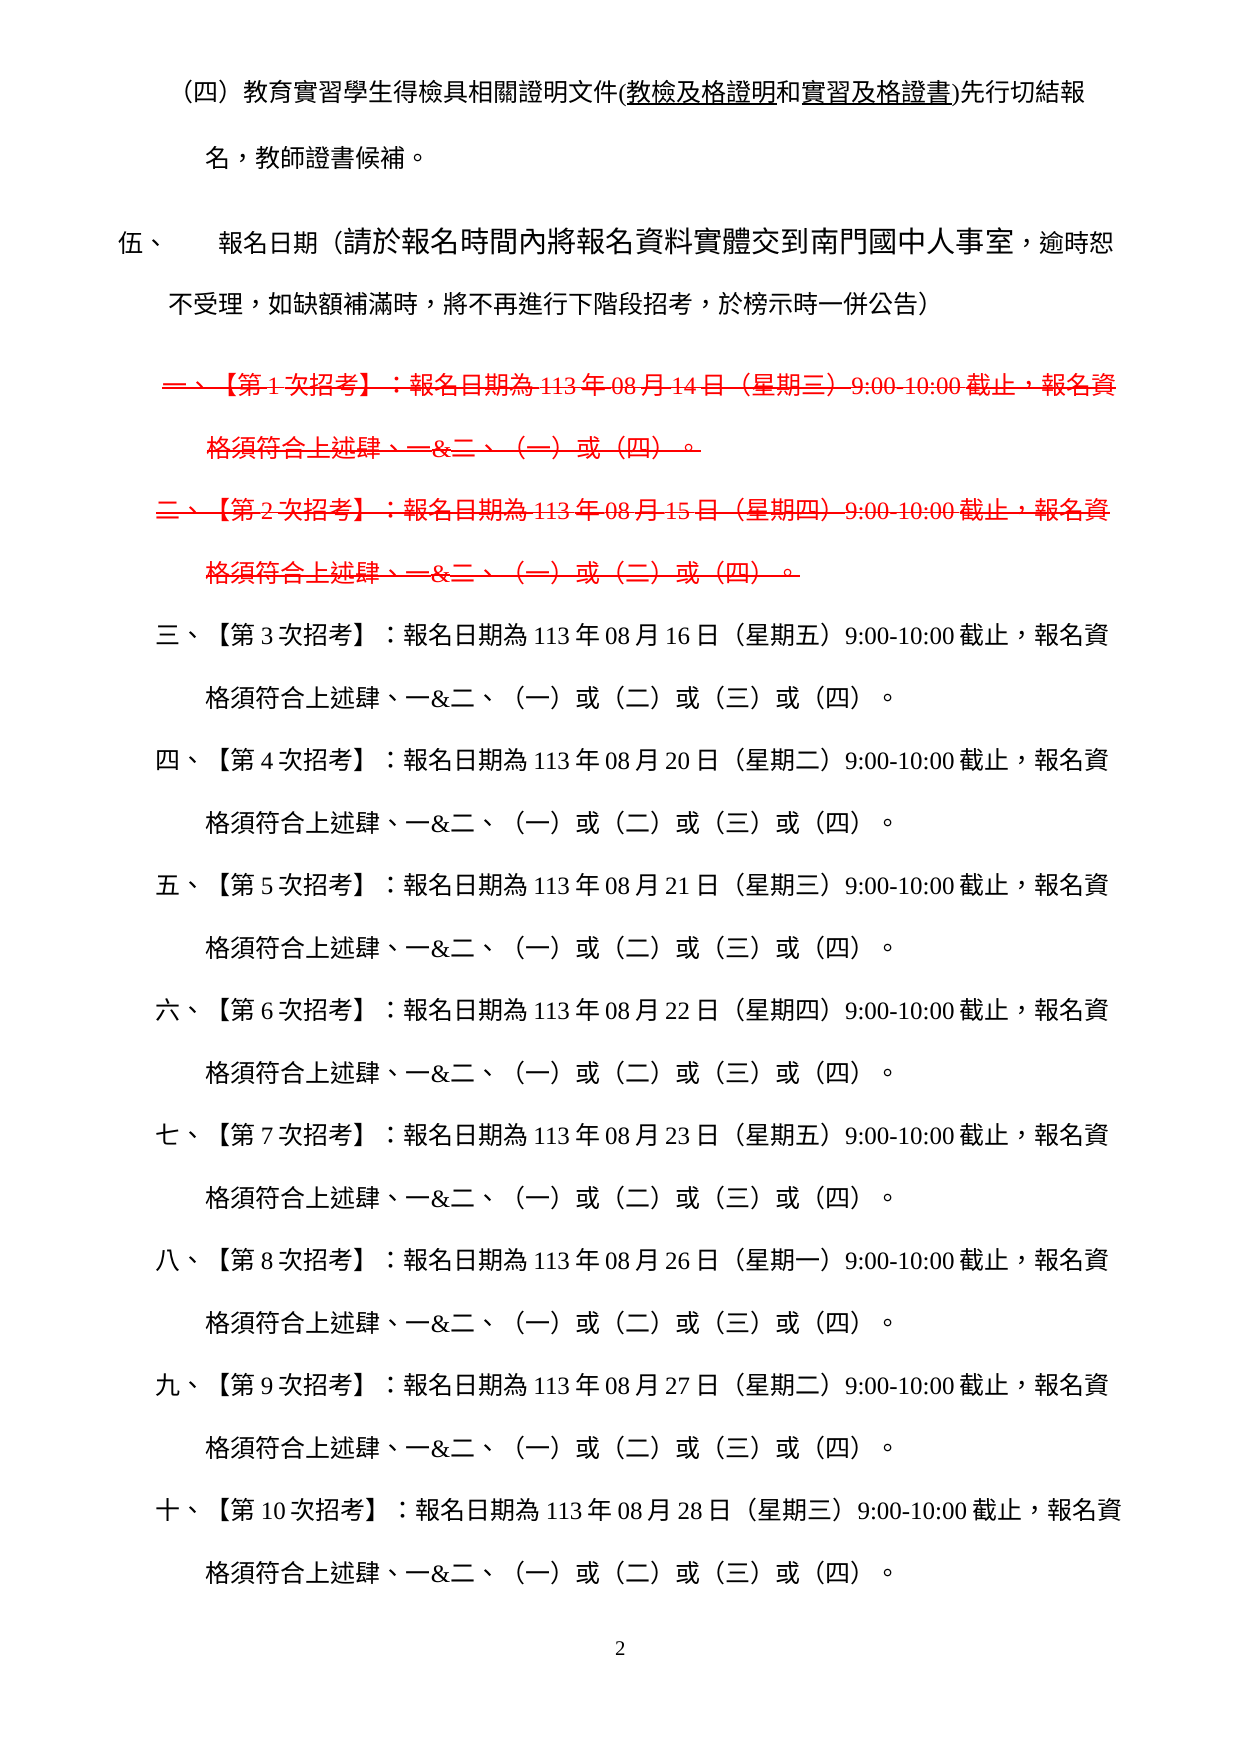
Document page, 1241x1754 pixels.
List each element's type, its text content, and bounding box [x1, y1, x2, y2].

text 名，教師證書候補。 [168, 115, 1122, 178]
text 十、【第10次招考】：報名日期為113年08月28日（星期三）9:00-10:00截止，報名資格須符合上述肆、一&二、（一）或（二）或（三）或（四）。 [156, 1467, 1122, 1592]
text 九、【第9次招考】：報名日期為113年08月27日（星期二）9:00-10:00截止，報名資格須符合上述肆、一&二、（一）或（二）或（三）或（四）。 [156, 1342, 1122, 1467]
text 六、【第6次招考】：報名日期為113年08月22日（星期四）9:00-10:00截止，報名資格須符合上述肆、一&二、（一）或（二）或（三）或（四）。 [156, 967, 1122, 1092]
text （四）教育實習學生得檢具相關證明文件(教檢及格證明和實習及格證書)先行切結報 [168, 48, 1122, 111]
text 四、【第4次招考】：報名日期為113年08月20日（星期二）9:00-10:00截止，報名資格須符合上述肆、一&二、（一）或（二）或（三）或（四）。 [156, 717, 1122, 842]
text 七、【第7次招考】：報名日期為113年08月23日（星期五）9:00-10:00截止，報名資格須符合上述肆、一&二、（一）或（二）或（三）或（四）。 [156, 1092, 1122, 1217]
text 三、【第3次招考】：報名日期為113年08月16日（星期五）9:00-10:00截止，報名資格須符合上述肆、一&二、（一）或（二）或（三）或（四）。 [156, 592, 1122, 717]
list 報名日期（請於報名時間內將報名資料實體交到南門國中人事室，逾時恕不受理，如缺額補滿時，將不再進行下階段招考，於榜示時一併公告） [118, 198, 1122, 323]
text 八、【第8次招考】：報名日期為113年08月26日（星期一）9:00-10:00截止，報名資格須符合上述肆、一&二、（一）或（二）或（三）或（四）。 [156, 1217, 1122, 1342]
text 五、【第5次招考】：報名日期為113年08月21日（星期三）9:00-10:00截止，報名資格須符合上述肆、一&二、（一）或（二）或（三）或（四）。 [156, 842, 1122, 967]
text 一、【第1次招考】：報名日期為113年08月14日（星期三）9:00-10:00截止，報名資格須符合上述肆、一&二、（一）或（四）。 [162, 342, 1122, 467]
text 二、【第2次招考】：報名日期為113年08月15日（星期四）9:00-10:00截止，報名資格須符合上述肆、一&二、（一）或（二）或（四）。 [156, 467, 1122, 592]
